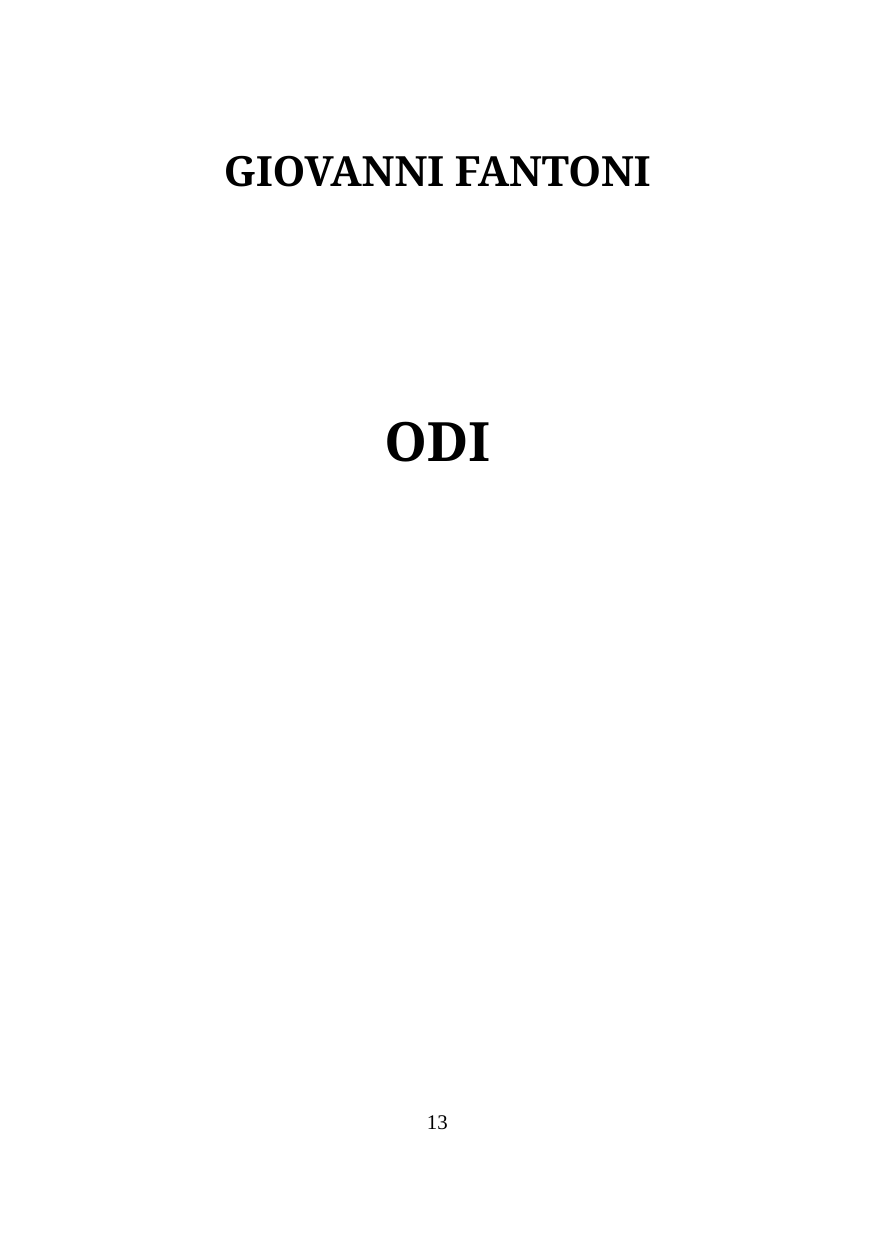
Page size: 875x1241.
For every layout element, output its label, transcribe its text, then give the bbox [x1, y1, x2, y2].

text GIOVANNI FANTONI [106, 142, 768, 198]
text ODI [106, 404, 768, 478]
